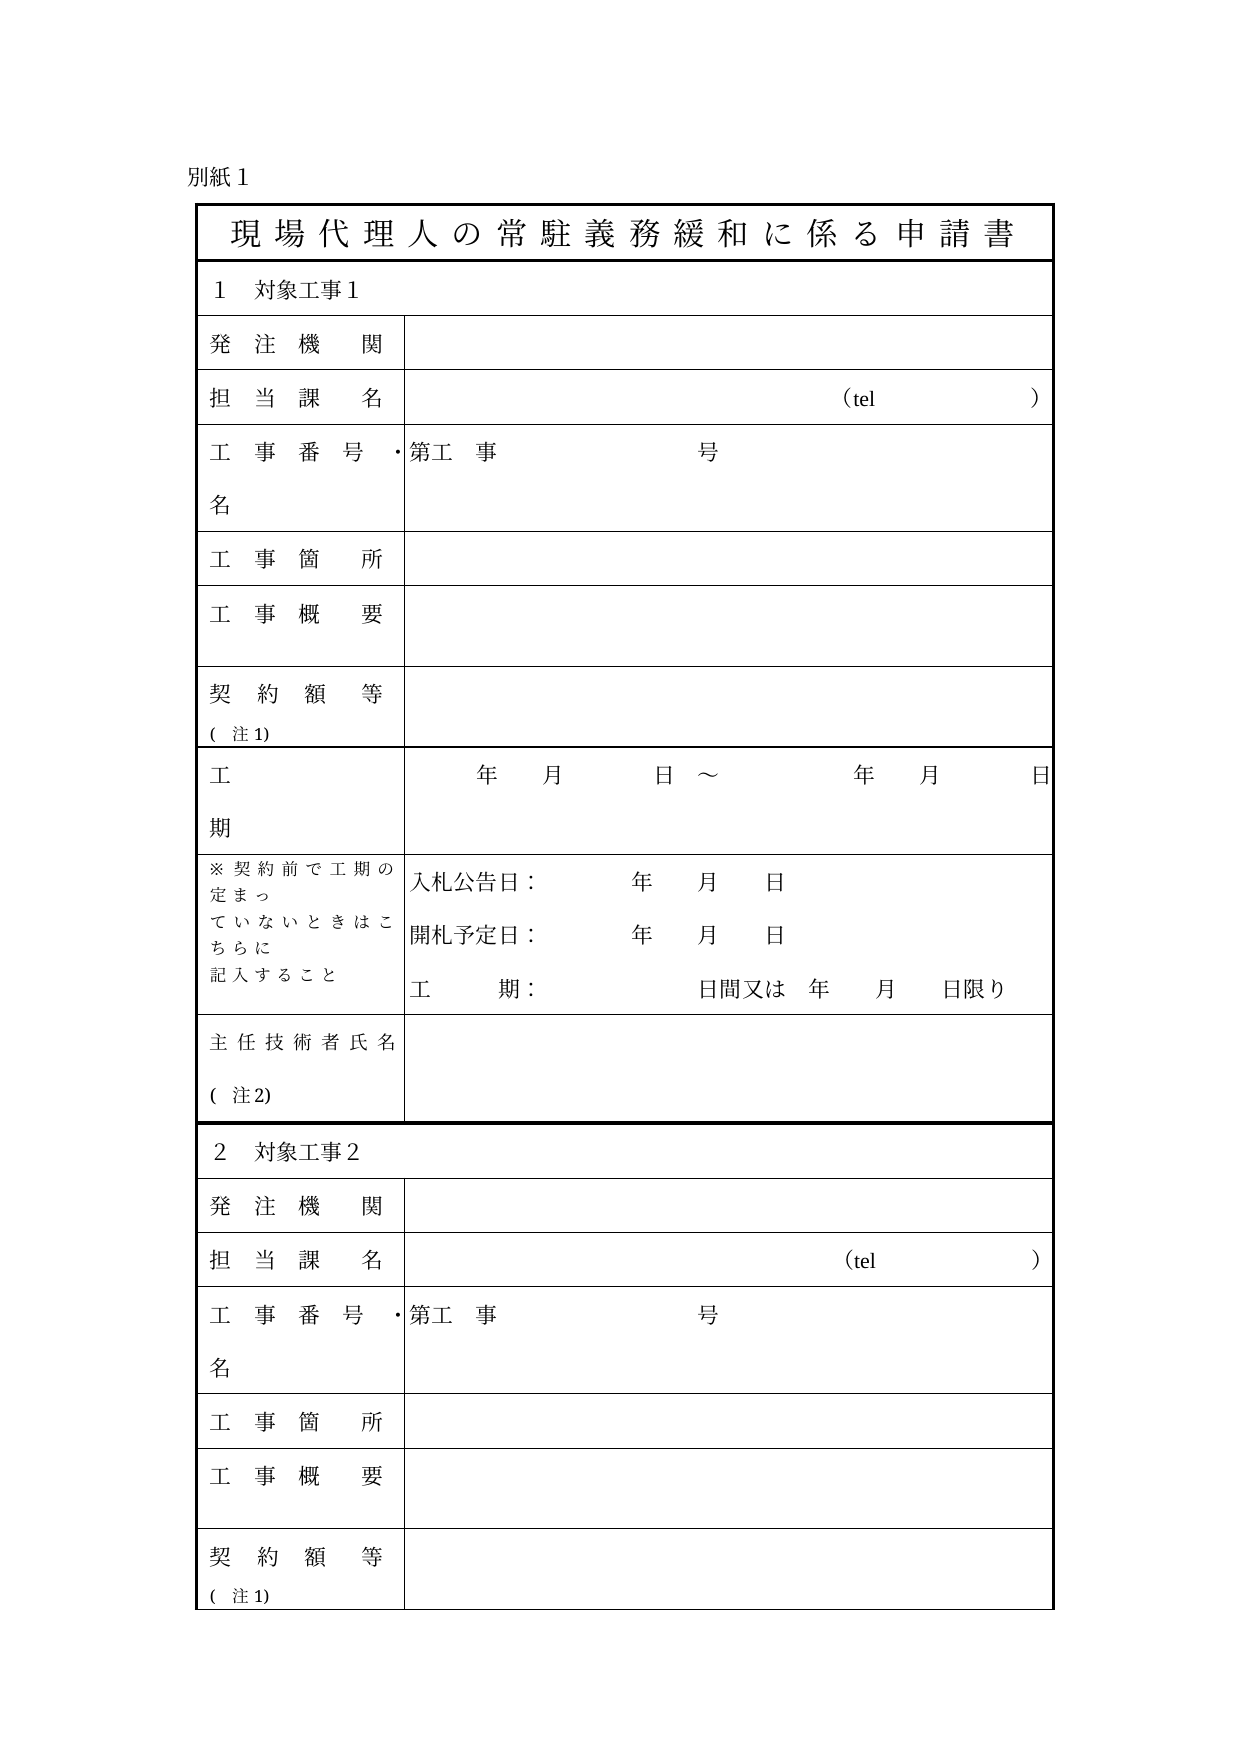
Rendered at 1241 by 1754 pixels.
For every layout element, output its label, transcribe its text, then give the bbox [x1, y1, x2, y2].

table_cell 年 月 日 ～ 年 月 日 [405, 748, 1052, 854]
table_cell [405, 532, 1052, 585]
table_header 現場代理人の常駐義務緩和に係る申請書 [198, 206, 1052, 259]
table_cell 工事番号・工事名 [198, 1287, 404, 1393]
table_cell 主任技術者氏名(注2) [198, 1015, 404, 1121]
table_cell 工事概要 [198, 586, 404, 666]
table_cell 契約額等(注1) [198, 1529, 404, 1609]
table_cell （tel ） [405, 370, 1052, 423]
table_cell 工事箇所 [198, 1394, 404, 1447]
table_cell [405, 667, 1052, 746]
table_cell ※契約前で工期の定まっ ていないときはこちらに 記入すること [198, 855, 404, 1014]
table_cell 担当課名 [198, 1233, 404, 1286]
text 別紙１ [187, 149, 1053, 203]
table_cell ２ 対象工事２ [198, 1125, 1052, 1178]
table_cell １ 対象工事１ [198, 262, 1052, 315]
table_cell 発注機関 [198, 1179, 404, 1232]
table_cell 発注機関 [198, 316, 404, 369]
table_cell 工事番号・工事名 [198, 425, 404, 531]
table_cell [405, 1394, 1052, 1447]
table_cell [405, 1449, 1052, 1528]
table_cell 工事箇所 [198, 532, 404, 585]
table_cell [405, 1529, 1052, 1609]
table_cell [405, 1179, 1052, 1232]
table_cell 入札公告日： 年 月 日 開札予定日： 年 月 日 工 期： 日間又は 年 月 日限り [405, 855, 1052, 1014]
table_cell 工期 [198, 748, 404, 854]
table_cell [405, 1015, 1052, 1121]
table_cell 担当課名 [198, 370, 404, 423]
table_cell [405, 316, 1052, 369]
table_cell 第 号 [405, 425, 1052, 531]
table_cell 工事概要 [198, 1449, 404, 1528]
table_cell （tel ） [405, 1233, 1052, 1286]
table_cell 第 号 [405, 1287, 1052, 1393]
table_cell 契約額等(注1) [198, 667, 404, 746]
table_cell [405, 586, 1052, 666]
